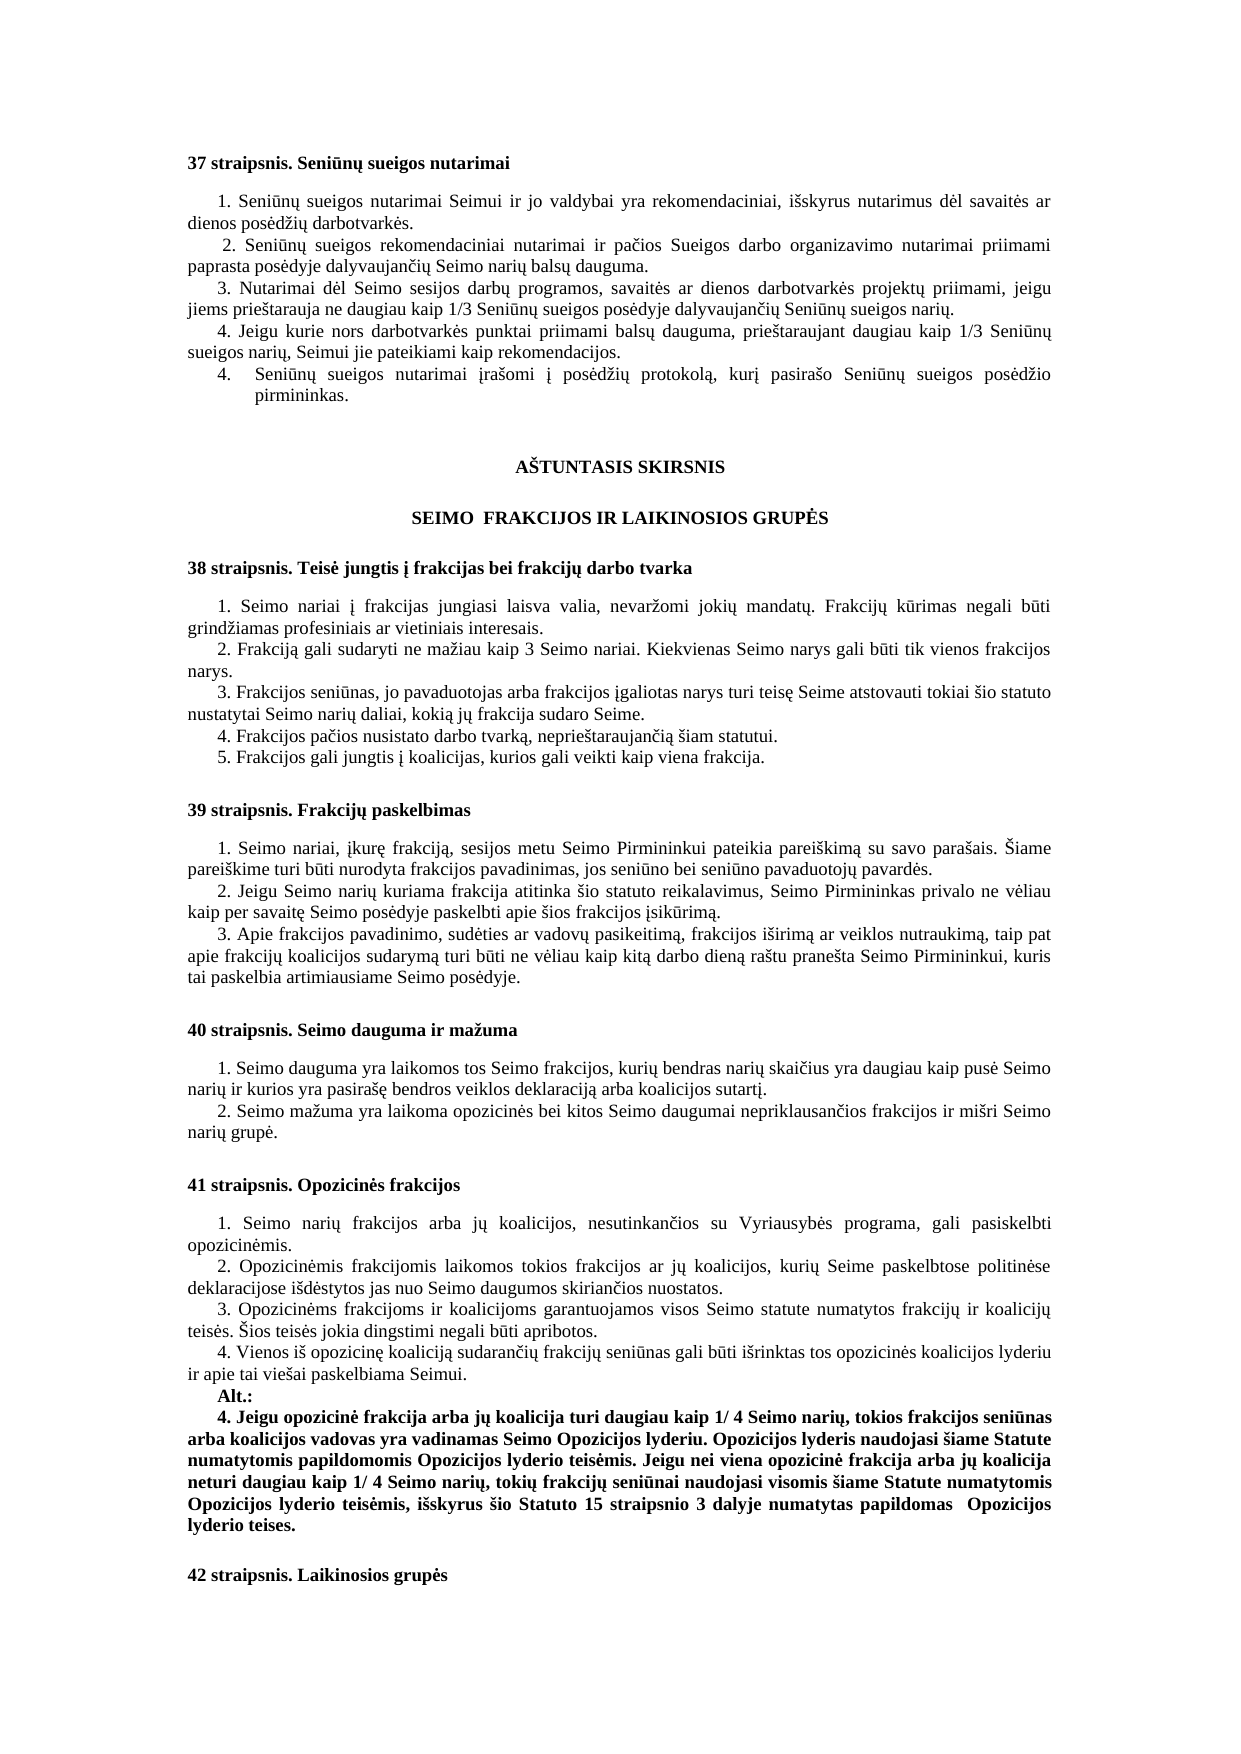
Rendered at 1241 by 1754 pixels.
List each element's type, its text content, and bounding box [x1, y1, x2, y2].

text 4. Jeigu opozicinė frakcija arba jų koalicija turi daugiau kaip 1/ 4 Seimo narių, tokios frakcijos seniūnas arba koalicijos vadovas yra vadinamas Seimo Opozicijos lyderiu. Opozicijos lyderis naudojasi šiame Statute numatytomis papildomomis Opozicijos lyderio teisėmis. Jeigu nei viena opozicinė frakcija arba jų koalicija neturi daugiau kaip 1/ 4 Seimo narių, tokių frakcijų seniūnai naudojasi visomis šiame Statute numatytomis Opozicijos lyderio teisėmis, išskyrus šio Statuto 15 straipsnio 3 dalyje numatytas papildomas Opozicijos lyderio teises. [187, 1406, 1053, 1536]
text 1. Seimo dauguma yra laikomos tos Seimo frakcijos, kurių bendras narių skaičius yra daugiau kaip pusė Seimo narių ir kurios yra pasirašę bendros veiklos deklaraciją arba koalicijos sutartį. [187, 1057, 1053, 1100]
text 3. Apie frakcijos pavadinimo, sudėties ar vadovų pasikeitimą, frakcijos iširimą ar veiklos nutraukimą, taip pat apie frakcijų koalicijos sudarymą turi būti ne vėliau kaip kitą darbo dieną raštu pranešta Seimo Pirmininkui, kuris tai paskelbia artimiausiame Seimo posėdyje. [187, 923, 1053, 988]
text 4. Frakcijos pačios nusistato darbo tvarką, neprieštaraujančią šiam statutui. [187, 724, 1053, 746]
text 3. Opozicinėms frakcijoms ir koalicijoms garantuojamos visos Seimo statute numatytos frakcijų ir koalicijų teisės. Šios teisės jokia dingstimi negali būti apribotos. [187, 1298, 1053, 1341]
text 3. Frakcijos seniūnas, jo pavaduotojas arba frakcijos įgaliotas narys turi teisę Seime atstovauti tokiai šio statuto nustatytai Seimo narių daliai, kokią jų frakcija sudaro Seime. [187, 681, 1053, 724]
text 2. Seniūnų sueigos rekomendaciniai nutarimai ir pačios Sueigos darbo organizavimo nutarimai priimami paprasta posėdyje dalyvaujančių Seimo narių balsų dauguma. [187, 233, 1053, 277]
text 38 straipsnis. Teisė jungtis į frakcijas bei frakcijų darbo tvarka [187, 557, 1053, 578]
text 2. Opozicinėmis frakcijomis laikomos tokios frakcijos ar jų koalicijos, kurių Seime paskelbtose politinėse deklaracijose išdėstytos jas nuo Seimo daugumos skiriančios nuostatos. [187, 1255, 1053, 1298]
text 1. Seimo nariai, įkurę frakciją, sesijos metu Seimo Pirmininkui pateikia pareiškimą su savo parašais. Šiame pareiškime turi būti nurodyta frakcijos pavadinimas, jos seniūno bei seniūno pavaduotojų pavardės. [187, 837, 1053, 880]
text Alt.: [187, 1384, 1053, 1406]
text 3. Nutarimai dėl Seimo sesijos darbų programos, savaitės ar dienos darbotvarkės projektų priimami, jeigu jiems prieštarauja ne daugiau kaip 1/3 Seniūnų sueigos posėdyje dalyvaujančių Seniūnų sueigos narių. [187, 277, 1053, 320]
text 2. Jeigu Seimo narių kuriama frakcija atitinka šio statuto reikalavimus, Seimo Pirmininkas privalo ne vėliau kaip per savaitę Seimo posėdyje paskelbti apie šios frakcijos įsikūrimą. [187, 880, 1053, 923]
text 42 straipsnis. Laikinosios grupės [187, 1564, 1053, 1586]
text 37 straipsnis. Seniūnų sueigos nutarimai [187, 150, 1053, 173]
text 1. Seimo nariai į frakcijas jungiasi laisva valia, nevaržomi jokių mandatų. Frakcijų kūrimas negali būti grindžiamas profesiniais ar vietiniais interesais. [187, 595, 1053, 638]
text 39 straipsnis. Frakcijų paskelbimas [187, 796, 1053, 820]
text 1. Seniūnų sueigos nutarimai Seimui ir jo valdybai yra rekomendaciniai, išskyrus nutarimus dėl savaitės ar dienos posėdžių darbotvarkės. [187, 190, 1053, 233]
text 4. Jeigu kurie nors darbotvarkės punktai priimami balsų dauguma, prieštaraujant daugiau kaip 1/3 Seniūnų sueigos narių, Seimui jie pateikiami kaip rekomendacijos. [187, 320, 1053, 363]
text 40 straipsnis. Seimo dauguma ir mažuma [187, 1016, 1053, 1040]
text 5. Frakcijos gali jungtis į koalicijas, kurios gali veikti kaip viena frakcija. [187, 746, 1053, 768]
text AŠTUNTASIS SKIRSNIS [187, 456, 1053, 478]
text 2. Frakciją gali sudaryti ne mažiau kaip 3 Seimo nariai. Kiekvienas Seimo narys gali būti tik vienos frakcijos narys. [187, 638, 1053, 681]
text 1. Seimo narių frakcijos arba jų koalicijos, nesutinkančios su Vyriausybės programa, gali pasiskelbti opozicinėmis. [187, 1212, 1053, 1255]
text 4. Vienos iš opozicinę koaliciją sudarančių frakcijų seniūnas gali būti išrinktas tos opozicinės koalicijos lyderiu ir apie tai viešai paskelbiama Seimui. [187, 1341, 1053, 1384]
text 4. Seniūnų sueigos nutarimai įrašomi į posėdžių protokolą, kurį pasirašo Seniūnų sueigos posėdžio pirmininkas. [217, 363, 1053, 406]
text 2. Seimo mažuma yra laikoma opozicinės bei kitos Seimo daugumai nepriklausančios frakcijos ir mišri Seimo narių grupė. [187, 1100, 1053, 1143]
text 41 straipsnis. Opozicinės frakcijos [187, 1172, 1053, 1195]
text SEIMO FRAKCIJOS IR LAIKINOSIOS GRUPĖS [187, 507, 1053, 528]
